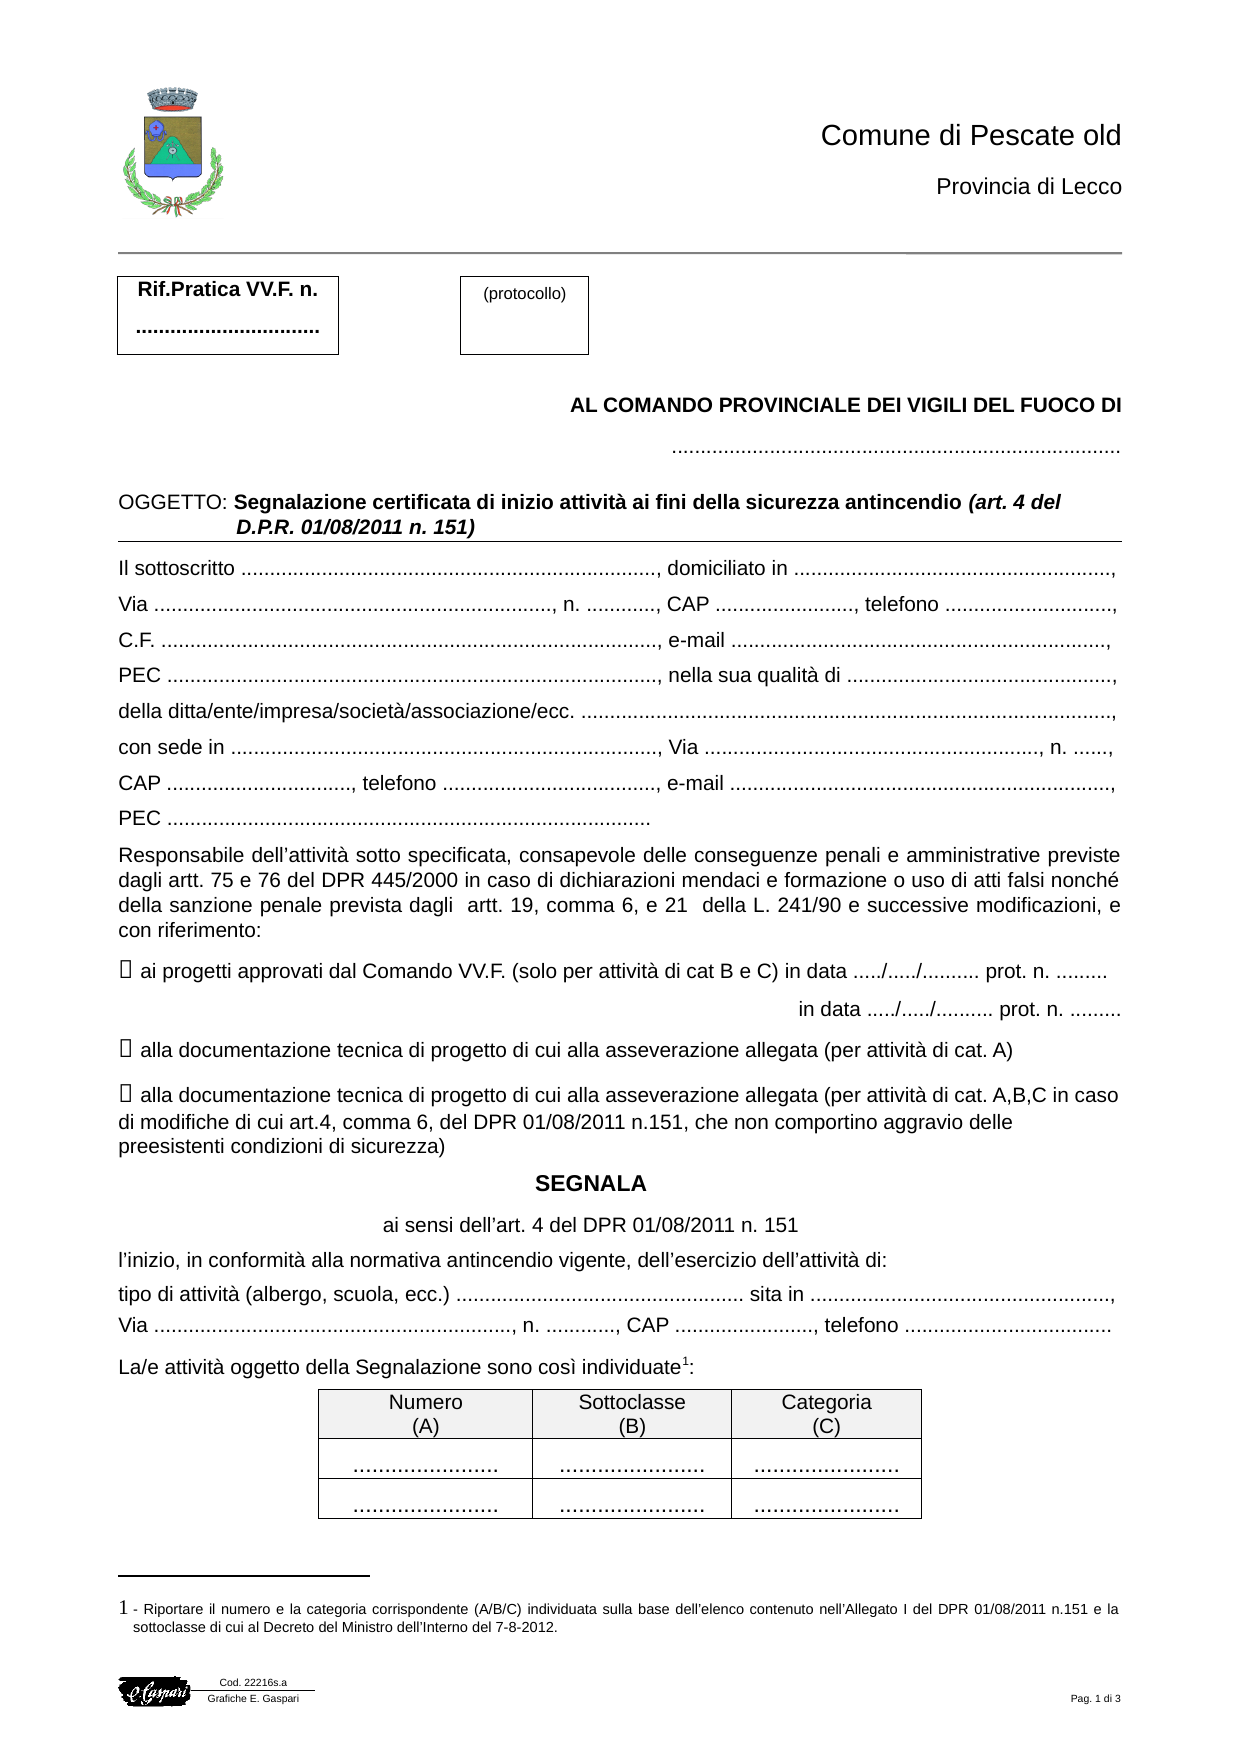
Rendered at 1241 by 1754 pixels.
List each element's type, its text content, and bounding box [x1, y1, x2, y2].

table_header Numero (A) [319, 1390, 532, 1438]
table_cell ....................... [533, 1479, 731, 1518]
text con sede in .........................................................................., Via .........................................................., n. ......, [118, 734, 1122, 758]
text CAP ................................, telefono ....................................., e-mail .................................................................., [118, 770, 1122, 794]
text C.F. ......................................................................................, e-mail ................................................................., [118, 627, 1122, 651]
text SEGNALA [118, 1170, 1064, 1196]
picture [122, 87, 224, 219]
text Responsabile dell’attività sotto specificata, consapevole delle conseguenze penali e amministrative previste dagli artt. 75 e 76 del DPR 445/2000 in caso di dichiarazioni mendaci e formazione o uso di atti falsi nonché della sanzione penale prevista dagli artt. 19, comma 6, e 21 della L. 241/90 e successive modificazioni, e con riferimento: [118, 842, 1122, 942]
table_cell ....................... [732, 1479, 921, 1518]
text  alla documentazione tecnica di progetto di cui alla asseverazione allegata (per attività di cat. A,B,C in caso di modifiche di cui art.4, comma 6, del DPR 01/08/2011 n.151, che non comportino aggravio delle preesistenti condizioni di sicurezza) [118, 1076, 1122, 1157]
table_cell ....................... [533, 1439, 731, 1478]
text  alla documentazione tecnica di progetto di cui alla asseverazione allegata (per attività di cat. A) [118, 1031, 1122, 1065]
text Provincia di Lecco [224, 173, 1122, 200]
text - Riportare il numero e la categoria corrispondente (A/B/C) individuata sulla base dell’elenco contenuto nell’Allegato I del DPR 01/08/2011 n.151 e la sottoclasse di cui al Decreto del Ministro dell’Interno del 7-8-2012. [118, 1595, 1122, 1636]
text PEC .................................................................................... [118, 806, 1122, 830]
text Via ....................................................................., n. ............, CAP ........................, telefono ............................., [118, 592, 1122, 616]
table_header (protocollo) [461, 277, 588, 354]
text  ai progetti approvati dal Comando VV.F. (solo per attività di cat B e C) in data ...../...../.......... prot. n. ......... [118, 952, 1122, 986]
table_header [339, 276, 460, 354]
text OGGETTO: Segnalazione certificata di inizio attività ai fini della sicurezza antincendio (art. 4 del D.P.R. 01/08/2011 n. 151) [118, 490, 1122, 541]
text ai sensi dell’art. 4 del DPR 01/08/2011 n. 151 [118, 1213, 1064, 1237]
text .............................................................................. [118, 433, 1122, 457]
table_cell ....................... [732, 1439, 921, 1478]
text tipo di attività (albergo, scuola, ecc.) .................................................. sita in ...................................................., Via .............................................................., n. ............, CAP ........................, telefono .................................... [118, 1282, 1122, 1337]
picture [117, 1675, 191, 1707]
text della ditta/ente/impresa/società/associazione/ecc. ............................................................................................, [118, 699, 1122, 723]
text in data ...../...../.......... prot. n. ......... [118, 997, 1122, 1021]
text Il sottoscritto ........................................................................, domiciliato in ......................................................., [118, 556, 1122, 580]
table_header Categoria (C) [732, 1390, 921, 1438]
text Comune di Pescate old [224, 118, 1122, 152]
table_header Rif.Pratica VV.F. n. ................................ [118, 277, 338, 354]
text AL COMANDO PROVINCIALE DEI VIGILI DEL FUOCO DI [118, 393, 1122, 417]
table_cell ....................... [319, 1479, 532, 1518]
table_header Sottoclasse (B) [533, 1390, 731, 1438]
table_cell ....................... [319, 1439, 532, 1478]
text PEC ....................................................................................., nella sua qualità di .............................................., [118, 663, 1122, 687]
text La/e attività oggetto della Segnalazione sono così individuate: [118, 1354, 1122, 1378]
text l’inizio, in conformità alla normativa antincendio vigente, dell’esercizio dell’attività di: [118, 1247, 1122, 1271]
